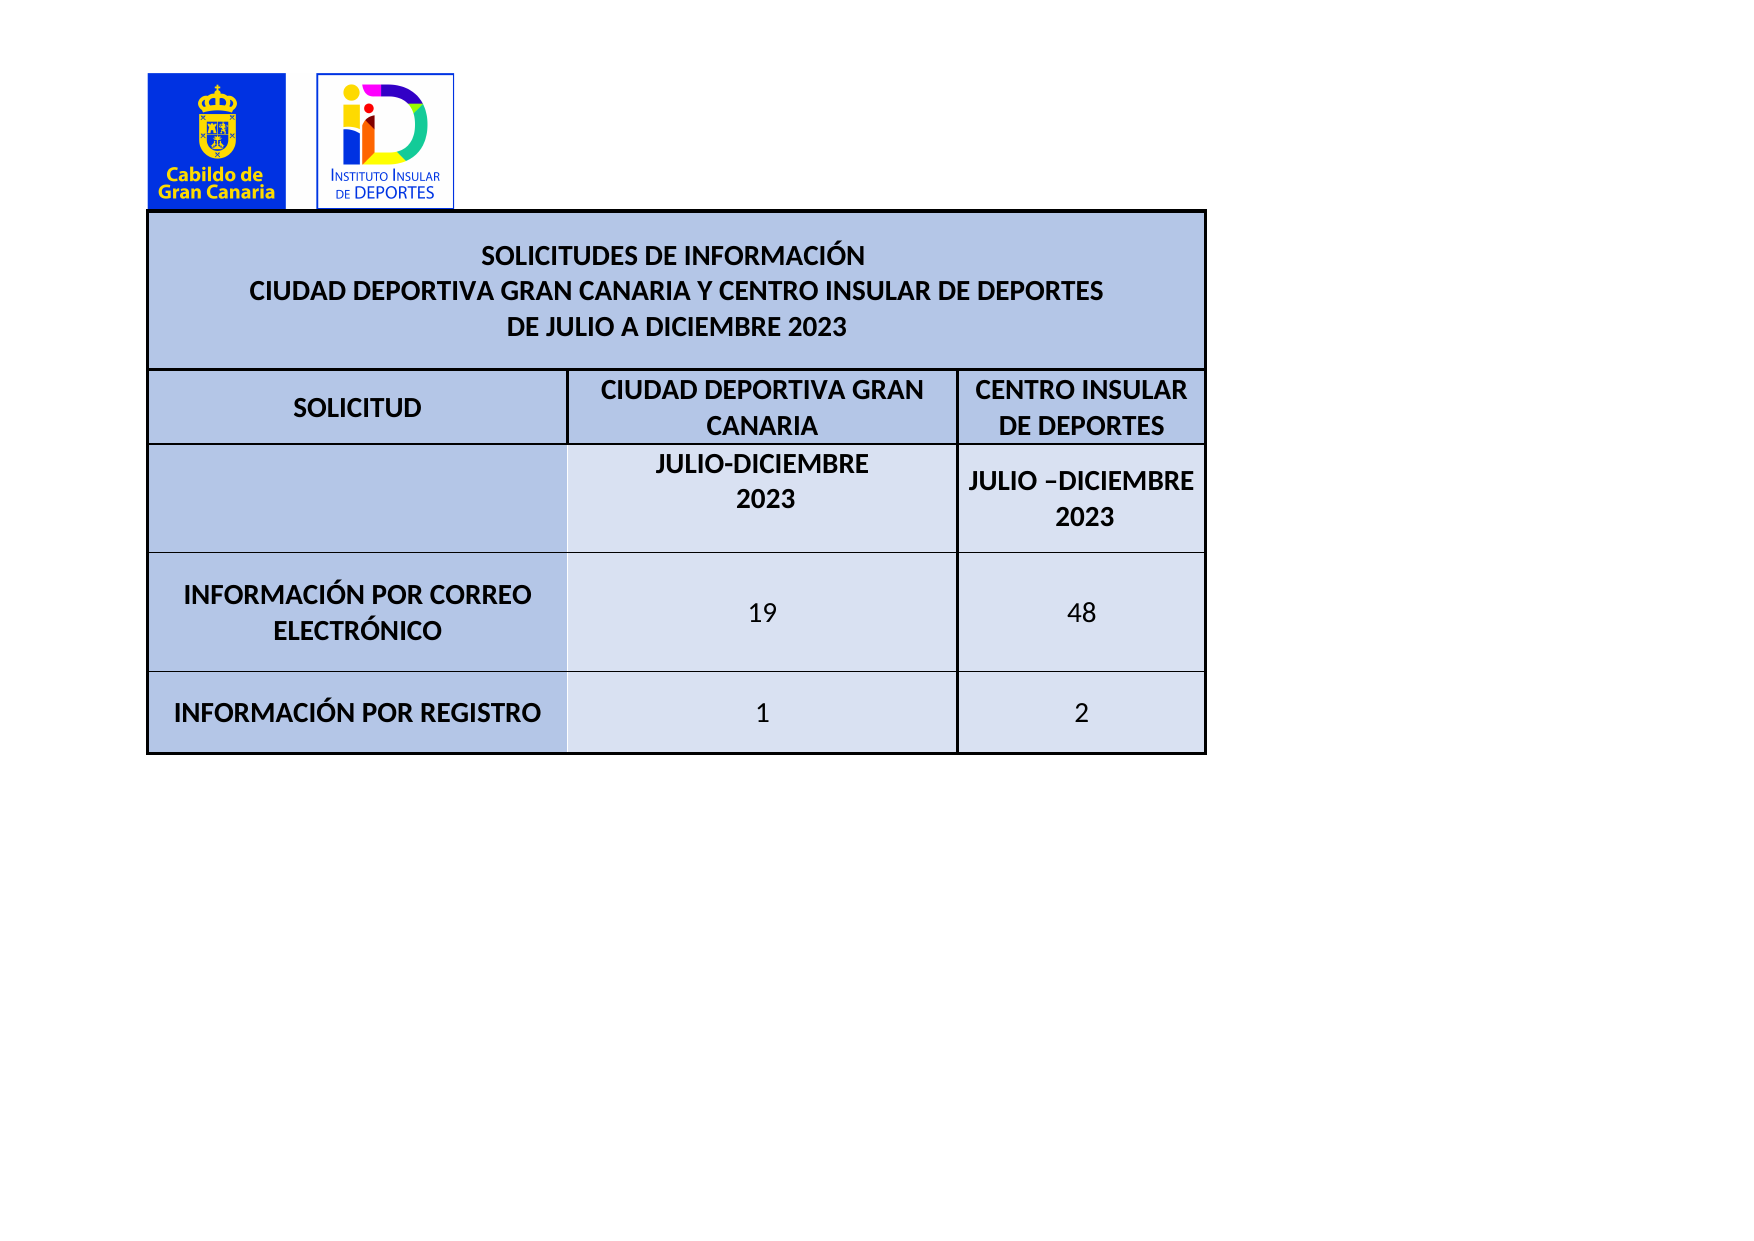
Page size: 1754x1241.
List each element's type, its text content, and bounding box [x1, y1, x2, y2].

table_cell JULIO –DICIEMBRE 2023 [959, 445, 1204, 552]
table_cell SOLICITUD [149, 371, 566, 443]
table_cell CENTRO INSULAR DE DEPORTES [959, 371, 1204, 443]
table_cell INFORMACIÓN POR REGISTRO [149, 672, 567, 752]
table_cell INFORMACIÓN POR CORREO ELECTRÓNICO [149, 553, 567, 671]
table_cell JULIO-DICIEMBRE 2023 [568, 445, 956, 552]
table_cell 48 [959, 553, 1204, 671]
table_cell 19 [568, 553, 956, 671]
table_cell [149, 445, 567, 552]
table_cell 1 [568, 672, 956, 752]
table_header SOLICITUDES DE INFORMACIÓN CIUDAD DEPORTIVA GRAN CANARIA Y CENTRO INSULAR DE DEPORTES DE JULIO A DICIEMBRE 2023 [149, 213, 1204, 368]
table_cell 2 [959, 672, 1204, 752]
table_cell CIUDAD DEPORTIVA GRAN CANARIA [569, 371, 956, 443]
